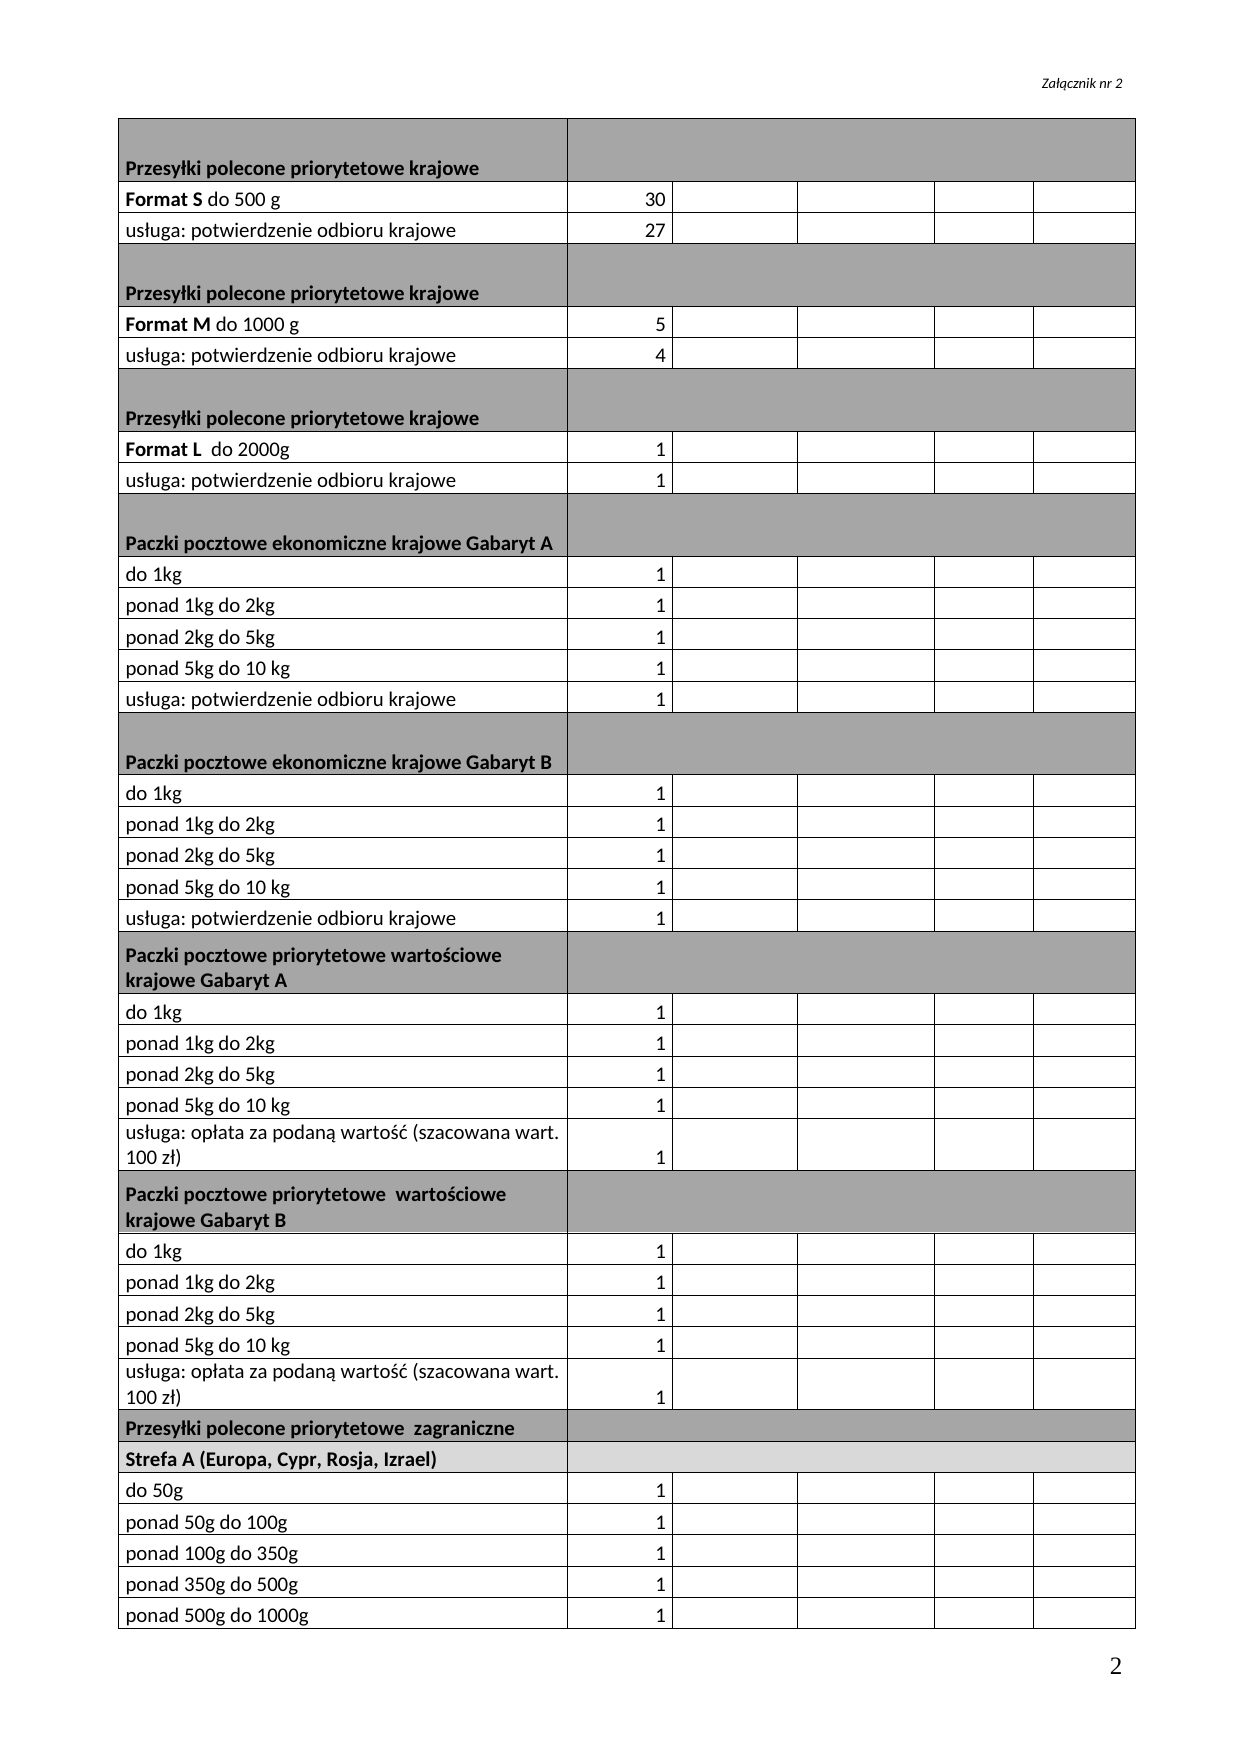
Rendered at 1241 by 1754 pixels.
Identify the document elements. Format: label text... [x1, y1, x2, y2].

table_cell [1034, 682, 1135, 712]
table_cell [935, 1088, 1033, 1118]
table_cell [673, 1359, 797, 1409]
table_cell [1034, 1567, 1135, 1597]
table_cell [935, 1598, 1033, 1628]
table_cell Format L do 2000g [119, 432, 567, 462]
table_cell [798, 619, 934, 649]
table_cell [568, 713, 1135, 774]
table_cell 1 [568, 1359, 672, 1409]
table_cell 1 [568, 1088, 672, 1118]
table_cell [673, 775, 797, 806]
table_cell [935, 1535, 1033, 1566]
table_cell [798, 838, 934, 868]
table_cell [673, 463, 797, 493]
table_cell [798, 1088, 934, 1118]
table_cell [673, 1234, 797, 1264]
table_cell Paczki pocztowe priorytetowe wartościowe krajowe Gabaryt B [119, 1171, 567, 1232]
table_cell [1034, 994, 1135, 1024]
table_cell usługa: potwierdzenie odbioru krajowe [119, 338, 567, 368]
table_cell 1 [568, 1119, 672, 1170]
table_cell [673, 1535, 797, 1566]
table_cell [1034, 1025, 1135, 1056]
table_cell [673, 432, 797, 462]
table_cell 1 [568, 1265, 672, 1295]
table_cell [798, 1504, 934, 1534]
table_cell 1 [568, 1296, 672, 1326]
table_cell [935, 1567, 1033, 1597]
table_cell [1034, 1296, 1135, 1326]
table_cell [798, 588, 934, 618]
table_cell [798, 1359, 934, 1409]
table_cell 1 [568, 463, 672, 493]
table_cell [935, 869, 1033, 899]
table_cell [798, 682, 934, 712]
table_cell [798, 338, 934, 368]
table_cell [568, 932, 1135, 993]
table_cell [673, 994, 797, 1024]
table_cell [1034, 900, 1135, 931]
table_cell [673, 869, 797, 899]
table_cell [935, 463, 1033, 493]
table_cell [935, 807, 1033, 837]
table_cell [673, 182, 797, 212]
table_cell [568, 1442, 1135, 1472]
table_cell [673, 682, 797, 712]
table_cell Przesyłki polecone priorytetowe krajowe [119, 244, 567, 306]
table_cell [1034, 588, 1135, 618]
table_cell 1 [568, 1327, 672, 1357]
table_cell [798, 307, 934, 337]
table_cell 1 [568, 838, 672, 868]
table_cell [798, 900, 934, 931]
table_cell [798, 1296, 934, 1326]
table_cell [798, 182, 934, 212]
table_cell Przesyłki polecone priorytetowe zagraniczne [119, 1410, 567, 1441]
table_cell [1034, 182, 1135, 212]
table_cell [673, 307, 797, 337]
table_cell [673, 588, 797, 618]
table_cell [673, 338, 797, 368]
table_cell 27 [568, 213, 672, 243]
table_cell [673, 650, 797, 681]
table_cell 1 [568, 557, 672, 587]
table_cell [798, 807, 934, 837]
table_cell [935, 682, 1033, 712]
table_cell [935, 650, 1033, 681]
table_cell [935, 1025, 1033, 1056]
table_cell ponad 100g do 350g [119, 1535, 567, 1566]
table_cell ponad 5kg do 10 kg [119, 650, 567, 681]
table_cell 1 [568, 650, 672, 681]
table_cell [1034, 807, 1135, 837]
table_cell [798, 213, 934, 243]
table_cell 1 [568, 994, 672, 1024]
table_cell ponad 1kg do 2kg [119, 588, 567, 618]
table_cell [1034, 557, 1135, 587]
table_cell 1 [568, 775, 672, 806]
table_cell do 50g [119, 1473, 567, 1503]
table_cell [1034, 432, 1135, 462]
table_cell [798, 775, 934, 806]
table_cell 5 [568, 307, 672, 337]
table_cell Przesyłki polecone priorytetowe krajowe [119, 369, 567, 431]
table_cell 1 [568, 807, 672, 837]
table_cell [935, 1265, 1033, 1295]
table_cell [1034, 338, 1135, 368]
table_cell [1034, 1119, 1135, 1170]
table_cell [1034, 1088, 1135, 1118]
table_cell [568, 119, 1135, 181]
table_cell [798, 994, 934, 1024]
table_cell [935, 1057, 1033, 1087]
table_cell 1 [568, 432, 672, 462]
table_cell [935, 1296, 1033, 1326]
table_cell 1 [568, 619, 672, 649]
table_cell ponad 2kg do 5kg [119, 838, 567, 868]
table_cell [1034, 1234, 1135, 1264]
table_cell [935, 557, 1033, 587]
table_cell [673, 1327, 797, 1357]
table_cell [798, 1234, 934, 1264]
table_cell [568, 244, 1135, 306]
table_cell ponad 1kg do 2kg [119, 807, 567, 837]
table_cell 1 [568, 1504, 672, 1534]
table_cell [673, 1119, 797, 1170]
table_cell [935, 338, 1033, 368]
table_cell ponad 2kg do 5kg [119, 1296, 567, 1326]
table_cell [568, 494, 1135, 556]
table_cell [935, 1504, 1033, 1534]
table_cell [673, 1567, 797, 1597]
table_cell 30 [568, 182, 672, 212]
table_cell ponad 1kg do 2kg [119, 1265, 567, 1295]
table_cell [1034, 1598, 1135, 1628]
table_cell 1 [568, 682, 672, 712]
table_cell [935, 838, 1033, 868]
table_cell usługa: potwierdzenie odbioru krajowe [119, 900, 567, 931]
table_cell Format S do 500 g [119, 182, 567, 212]
table_cell 1 [568, 1473, 672, 1503]
table_cell [673, 1473, 797, 1503]
table_cell [1034, 1535, 1135, 1566]
table_cell ponad 50g do 100g [119, 1504, 567, 1534]
table_cell 1 [568, 1535, 672, 1566]
table_cell ponad 1kg do 2kg [119, 1025, 567, 1056]
table_cell [798, 1598, 934, 1628]
table_cell Przesyłki polecone priorytetowe krajowe [119, 119, 567, 181]
table_cell [673, 1598, 797, 1628]
table_cell [798, 432, 934, 462]
table_cell [1034, 1057, 1135, 1087]
table_cell usługa: potwierdzenie odbioru krajowe [119, 213, 567, 243]
table_cell 4 [568, 338, 672, 368]
table_cell usługa: opłata za podaną wartość (szacowana wart. 100 zł) [119, 1359, 567, 1409]
table_cell ponad 350g do 500g [119, 1567, 567, 1597]
table_cell ponad 5kg do 10 kg [119, 1088, 567, 1118]
table_cell [1034, 1504, 1135, 1534]
table_cell 1 [568, 1567, 672, 1597]
table_cell 1 [568, 1057, 672, 1087]
table_cell [1034, 1327, 1135, 1357]
table_cell [798, 1535, 934, 1566]
table_cell [798, 1327, 934, 1357]
table_cell [798, 1119, 934, 1170]
table_cell [935, 182, 1033, 212]
table_cell usługa: opłata za podaną wartość (szacowana wart. 100 zł) [119, 1119, 567, 1170]
table_cell ponad 2kg do 5kg [119, 619, 567, 649]
table_cell [673, 619, 797, 649]
table_cell [798, 650, 934, 681]
table_cell [673, 807, 797, 837]
table_cell [935, 1473, 1033, 1503]
table_cell [1034, 1265, 1135, 1295]
table_cell ponad 5kg do 10 kg [119, 1327, 567, 1357]
table_cell [673, 1296, 797, 1326]
table_cell do 1kg [119, 775, 567, 806]
table_cell [935, 307, 1033, 337]
table_cell [798, 1025, 934, 1056]
table_cell 1 [568, 588, 672, 618]
table_cell [935, 1234, 1033, 1264]
table_cell [798, 1265, 934, 1295]
table_cell [673, 1025, 797, 1056]
table_cell [1034, 1473, 1135, 1503]
table_cell [673, 557, 797, 587]
table_cell [1034, 463, 1135, 493]
table_cell Strefa A (Europa, Cypr, Rosja, Izrael) [119, 1442, 567, 1472]
table_cell Format M do 1000 g [119, 307, 567, 337]
table_cell ponad 500g do 1000g [119, 1598, 567, 1628]
table_cell [1034, 869, 1135, 899]
table_cell 1 [568, 1234, 672, 1264]
table_cell [673, 900, 797, 931]
table_cell usługa: potwierdzenie odbioru krajowe [119, 682, 567, 712]
table_cell [798, 1567, 934, 1597]
table_cell [1034, 775, 1135, 806]
table_cell Paczki pocztowe ekonomiczne krajowe Gabaryt B [119, 713, 567, 774]
table_cell [798, 557, 934, 587]
table_cell [935, 619, 1033, 649]
table_cell [673, 838, 797, 868]
table_cell [1034, 619, 1135, 649]
table_cell [1034, 213, 1135, 243]
table_cell [935, 1359, 1033, 1409]
table_cell [1034, 1359, 1135, 1409]
table_cell [568, 1410, 1135, 1441]
table_cell [935, 588, 1033, 618]
table_cell [935, 213, 1033, 243]
table_cell do 1kg [119, 994, 567, 1024]
table_cell [798, 463, 934, 493]
table_cell [673, 213, 797, 243]
table_cell [1034, 838, 1135, 868]
table_cell do 1kg [119, 557, 567, 587]
table_cell ponad 2kg do 5kg [119, 1057, 567, 1087]
table_cell [798, 869, 934, 899]
table_cell [935, 1327, 1033, 1357]
table_cell [673, 1057, 797, 1087]
table_cell [935, 1119, 1033, 1170]
table_cell [935, 432, 1033, 462]
table_cell do 1kg [119, 1234, 567, 1264]
table_cell [673, 1265, 797, 1295]
table_cell usługa: potwierdzenie odbioru krajowe [119, 463, 567, 493]
table_cell [798, 1057, 934, 1087]
table_cell 1 [568, 1598, 672, 1628]
table_cell 1 [568, 1025, 672, 1056]
table_cell 1 [568, 869, 672, 899]
table_cell [935, 775, 1033, 806]
table_cell [935, 994, 1033, 1024]
table_cell Paczki pocztowe priorytetowe wartościowe krajowe Gabaryt A [119, 932, 567, 993]
table_cell Paczki pocztowe ekonomiczne krajowe Gabaryt A [119, 494, 567, 556]
table_cell [568, 369, 1135, 431]
table_cell [1034, 307, 1135, 337]
table_cell [1034, 650, 1135, 681]
table_cell [798, 1473, 934, 1503]
table_cell ponad 5kg do 10 kg [119, 869, 567, 899]
table_cell [673, 1088, 797, 1118]
table_cell [673, 1504, 797, 1534]
table_cell 1 [568, 900, 672, 931]
table_cell [568, 1171, 1135, 1232]
table_cell [935, 900, 1033, 931]
